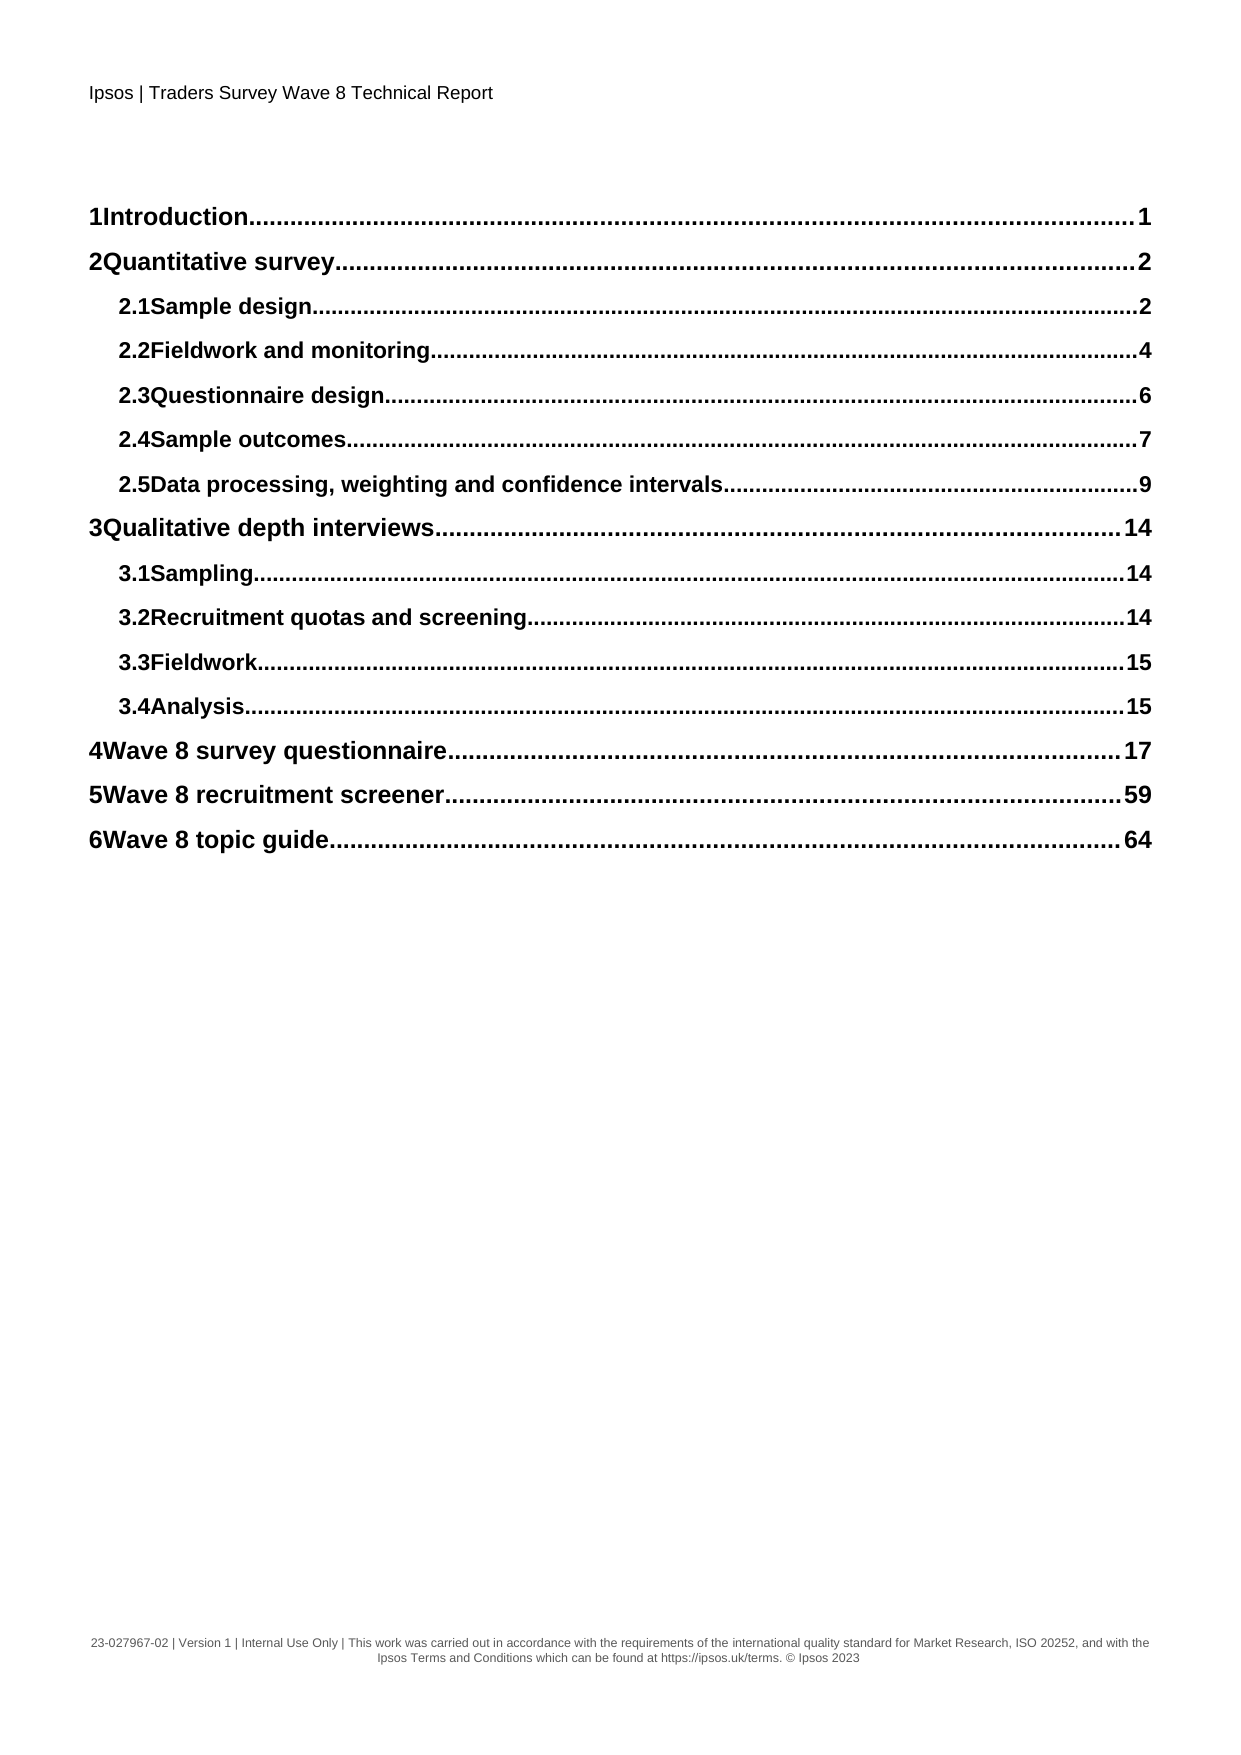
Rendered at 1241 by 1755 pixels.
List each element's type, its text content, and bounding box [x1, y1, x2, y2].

text 5 Wave 8 recruitment screener 59 [89, 777, 1152, 811]
text 1 Introduction 1 [89, 199, 1152, 233]
text 2.3 Questionnaire design 6 [118, 377, 1152, 411]
text 4 Wave 8 survey questionnaire 17 [89, 732, 1152, 767]
text 2.2 Fieldwork and monitoring 4 [118, 332, 1152, 366]
text 3.4 Analysis 15 [118, 688, 1152, 722]
text 3.1 Sampling 14 [118, 554, 1152, 589]
text 2.4 Sample outcomes 7 [118, 421, 1152, 455]
text 3 Qualitative depth interviews 14 [89, 510, 1152, 544]
text 2.5 Data processing, weighting and confidence intervals 9 [118, 466, 1152, 500]
text 2 Quantitative survey 2 [89, 243, 1152, 277]
text 3.2 Recruitment quotas and screening 14 [118, 599, 1152, 633]
text 6 Wave 8 topic guide 64 [89, 821, 1152, 856]
text 3.3 Fieldwork 15 [118, 643, 1152, 678]
text 2.1 Sample design 2 [118, 288, 1152, 322]
